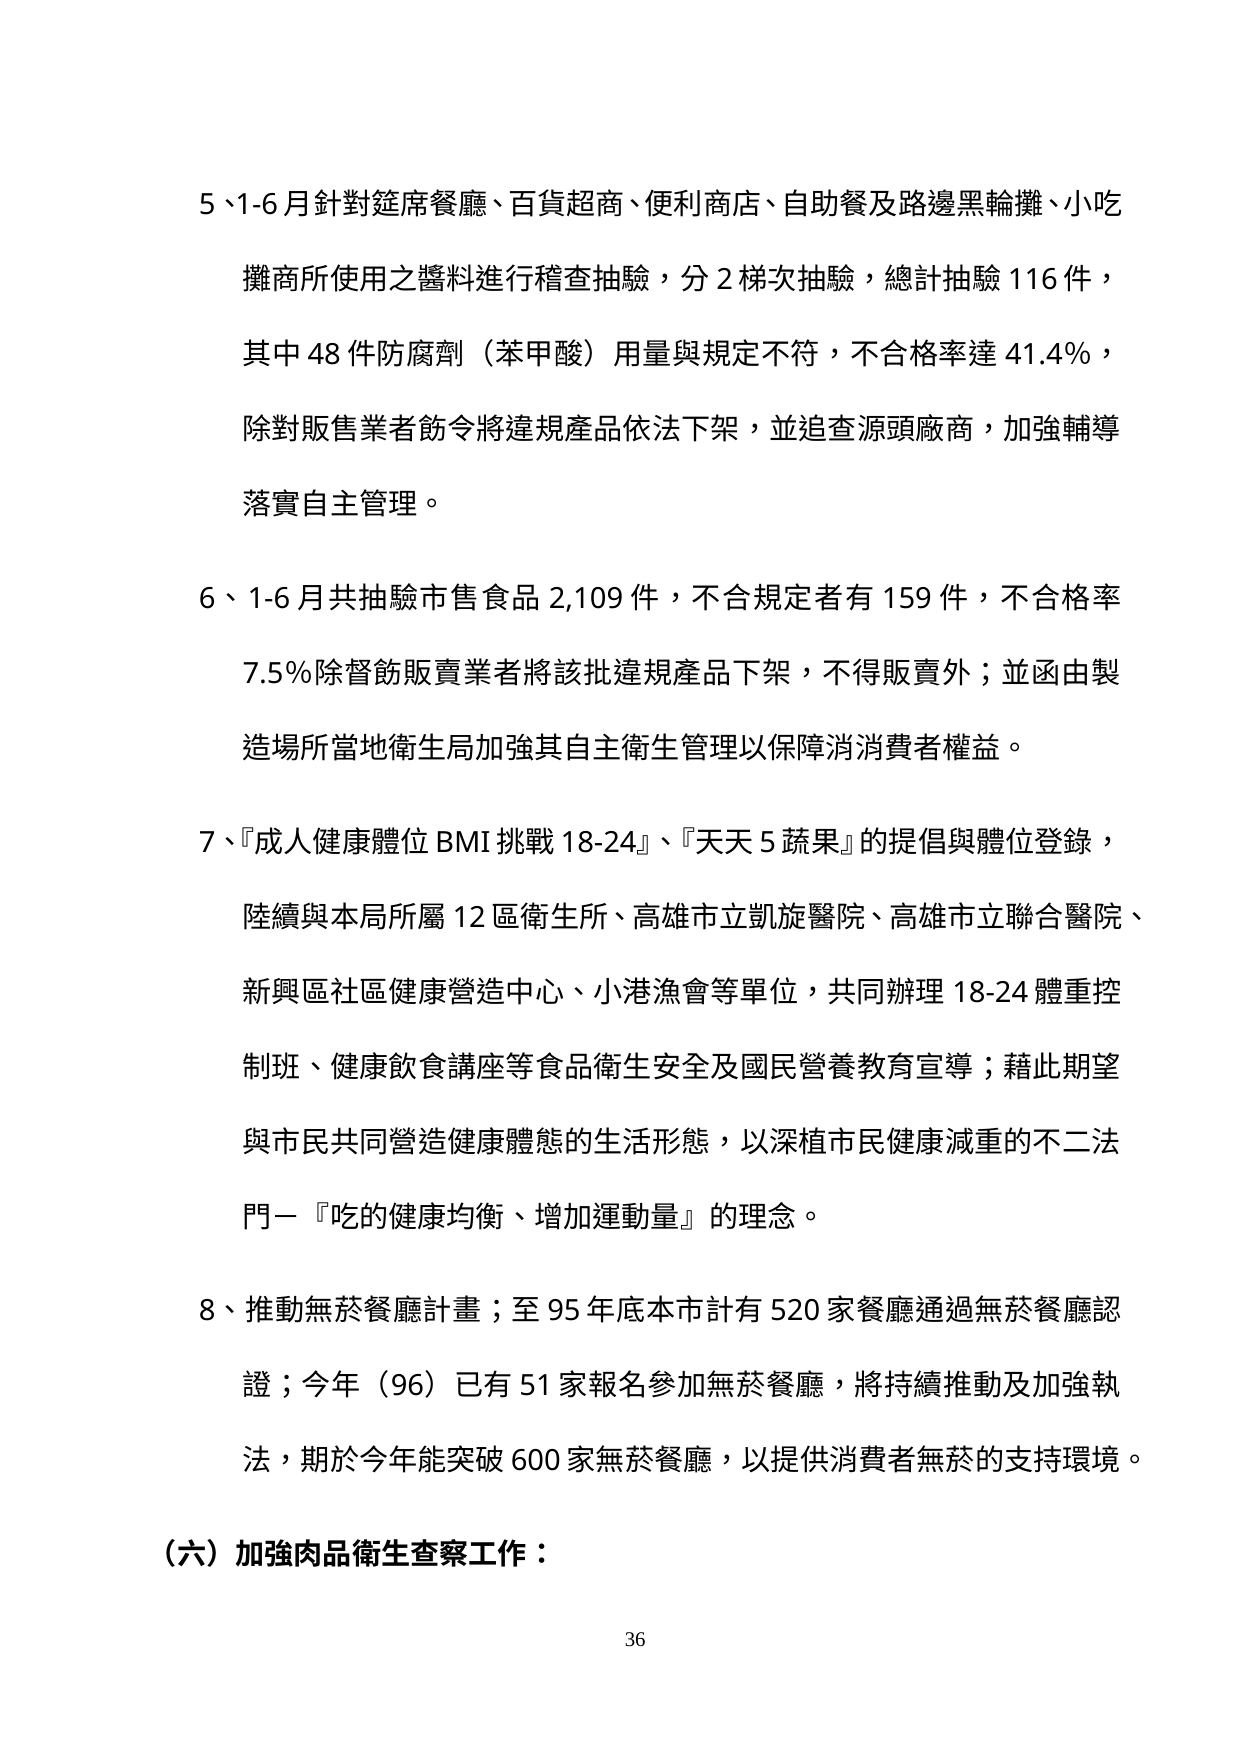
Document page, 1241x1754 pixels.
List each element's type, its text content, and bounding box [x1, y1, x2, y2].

subtitle （六）加強肉品衛生查察工作： [148, 1514, 1122, 1589]
text 8、推動無菸餐廳計畫；至95年底本市計有520家餐廳通過無菸餐廳認證；今年（96）已有51家報名參加無菸餐廳，將持續推動及加強執法，期於今年能突破600家無菸餐廳，以提供消費者無菸的支持環境。 [198, 1271, 1122, 1496]
text 6、1-6月共抽驗市售食品2,109件，不合規定者有159件，不合格率7.5％除督飭販賣業者將該批違規產品下架，不得販賣外；並函由製造場所當地衛生局加強其自主衛生管理以保障消消費者權益。 [198, 558, 1122, 783]
text 7、『成人健康體位BMI挑戰18-24』、『天天5蔬果』的提倡與體位登錄，陸續與本局所屬12區衛生所、高雄市立凱旋醫院、高雄市立聯合醫院、新興區社區健康營造中心、小港漁會等單位，共同辦理18-24體重控制班、健康飲食講座等食品衛生安全及國民營養教育宣導；藉此期望與市民共同營造健康體態的生活形態，以深植市民健康減重的不二法門－『吃的健康均衡、增加運動量』的理念。 [198, 802, 1122, 1252]
text 5、1-6月針對筵席餐廳、百貨超商、便利商店、自助餐及路邊黑輪攤、小吃攤商所使用之醬料進行稽查抽驗，分2梯次抽驗，總計抽驗116件，其中48件防腐劑（苯甲酸）用量與規定不符，不合格率達41.4％，除對販售業者飭令將違規產品依法下架，並追查源頭廠商，加強輔導，落實自主管理。 [198, 164, 1122, 539]
